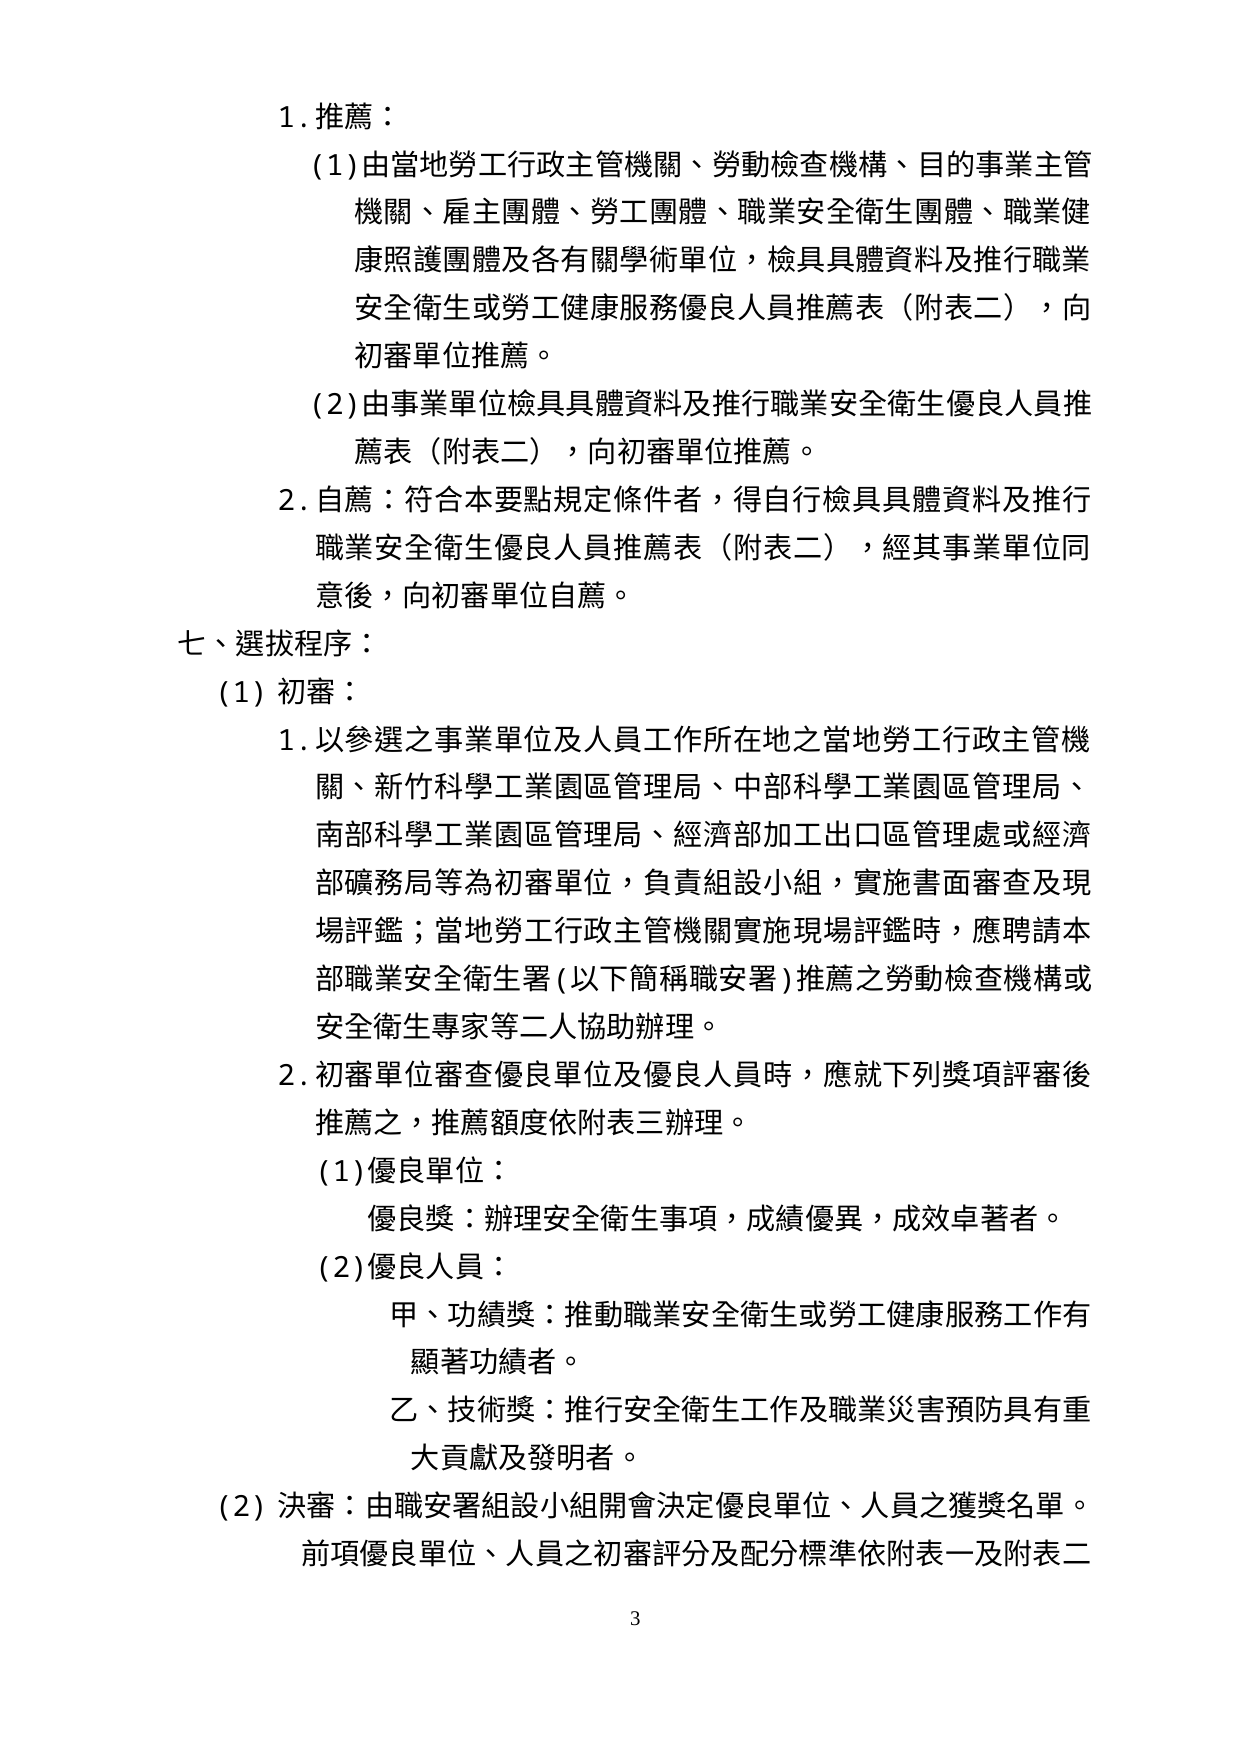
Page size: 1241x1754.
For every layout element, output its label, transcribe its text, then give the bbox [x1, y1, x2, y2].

text (1)由當地勞工行政主管機關、勞動檢查機構、目的事業主管機關、雇主團體、勞工團體、職業安全衛生團體、職業健康照護團體及各有關學術單位，檢具具體資料及推行職業安全衛生或勞工健康服務優良人員推薦表（附表二），向初審單位推薦。 [308, 137, 1092, 376]
list 推薦： [277, 89, 1092, 137]
list 決審：由職安署組設小組開會決定優良單位、人員之獲獎名單。 [215, 1478, 1092, 1526]
list 以參選之事業單位及人員工作所在地之當地勞工行政主管機關、新竹科學工業園區管理局、中部科學工業園區管理局、南部科學工業園區管理局、經濟部加工出口區管理處或經濟部礦務局等為初審單位，負責組設小組，實施書面審查及現場評鑑；當地勞工行政主管機關實施現場評鑑時，應聘請本部職業安全衛生署(以下簡稱職安署)推薦之勞動檢查機構或安全衛生專家等二人協助辦理。 [277, 712, 1092, 1047]
text 乙、技術獎：推行安全衛生工作及職業災害預防具有重大貢獻及發明者。 [177, 1382, 1092, 1478]
text 七、選拔程序： [177, 616, 1092, 664]
text 優良獎：辦理安全衛生事項，成績優異，成效卓著者。 [315, 1191, 1092, 1239]
text (2)由事業單位檢具具體資料及推行職業安全衛生優良人員推薦表（附表二），向初審單位推薦。 [308, 376, 1092, 472]
text (1)優良單位： [315, 1143, 1092, 1191]
list 初審單位審查優良單位及優良人員時，應就下列獎項評審後推薦之，推薦額度依附表三辦理。 [277, 1047, 1092, 1143]
text (2)優良人員： [315, 1239, 1092, 1287]
list 自薦：符合本要點規定條件者，得自行檢具具體資料及推行職業安全衛生優良人員推薦表（附表二），經其事業單位同意後，向初審單位自薦。 [277, 472, 1092, 616]
text 前項優良單位、人員之初審評分及配分標準依附表一及附表二 [177, 1526, 1092, 1574]
text 甲、功績獎：推動職業安全衛生或勞工健康服務工作有顯著功績者。 [177, 1287, 1092, 1382]
list 初審： [215, 664, 1092, 712]
